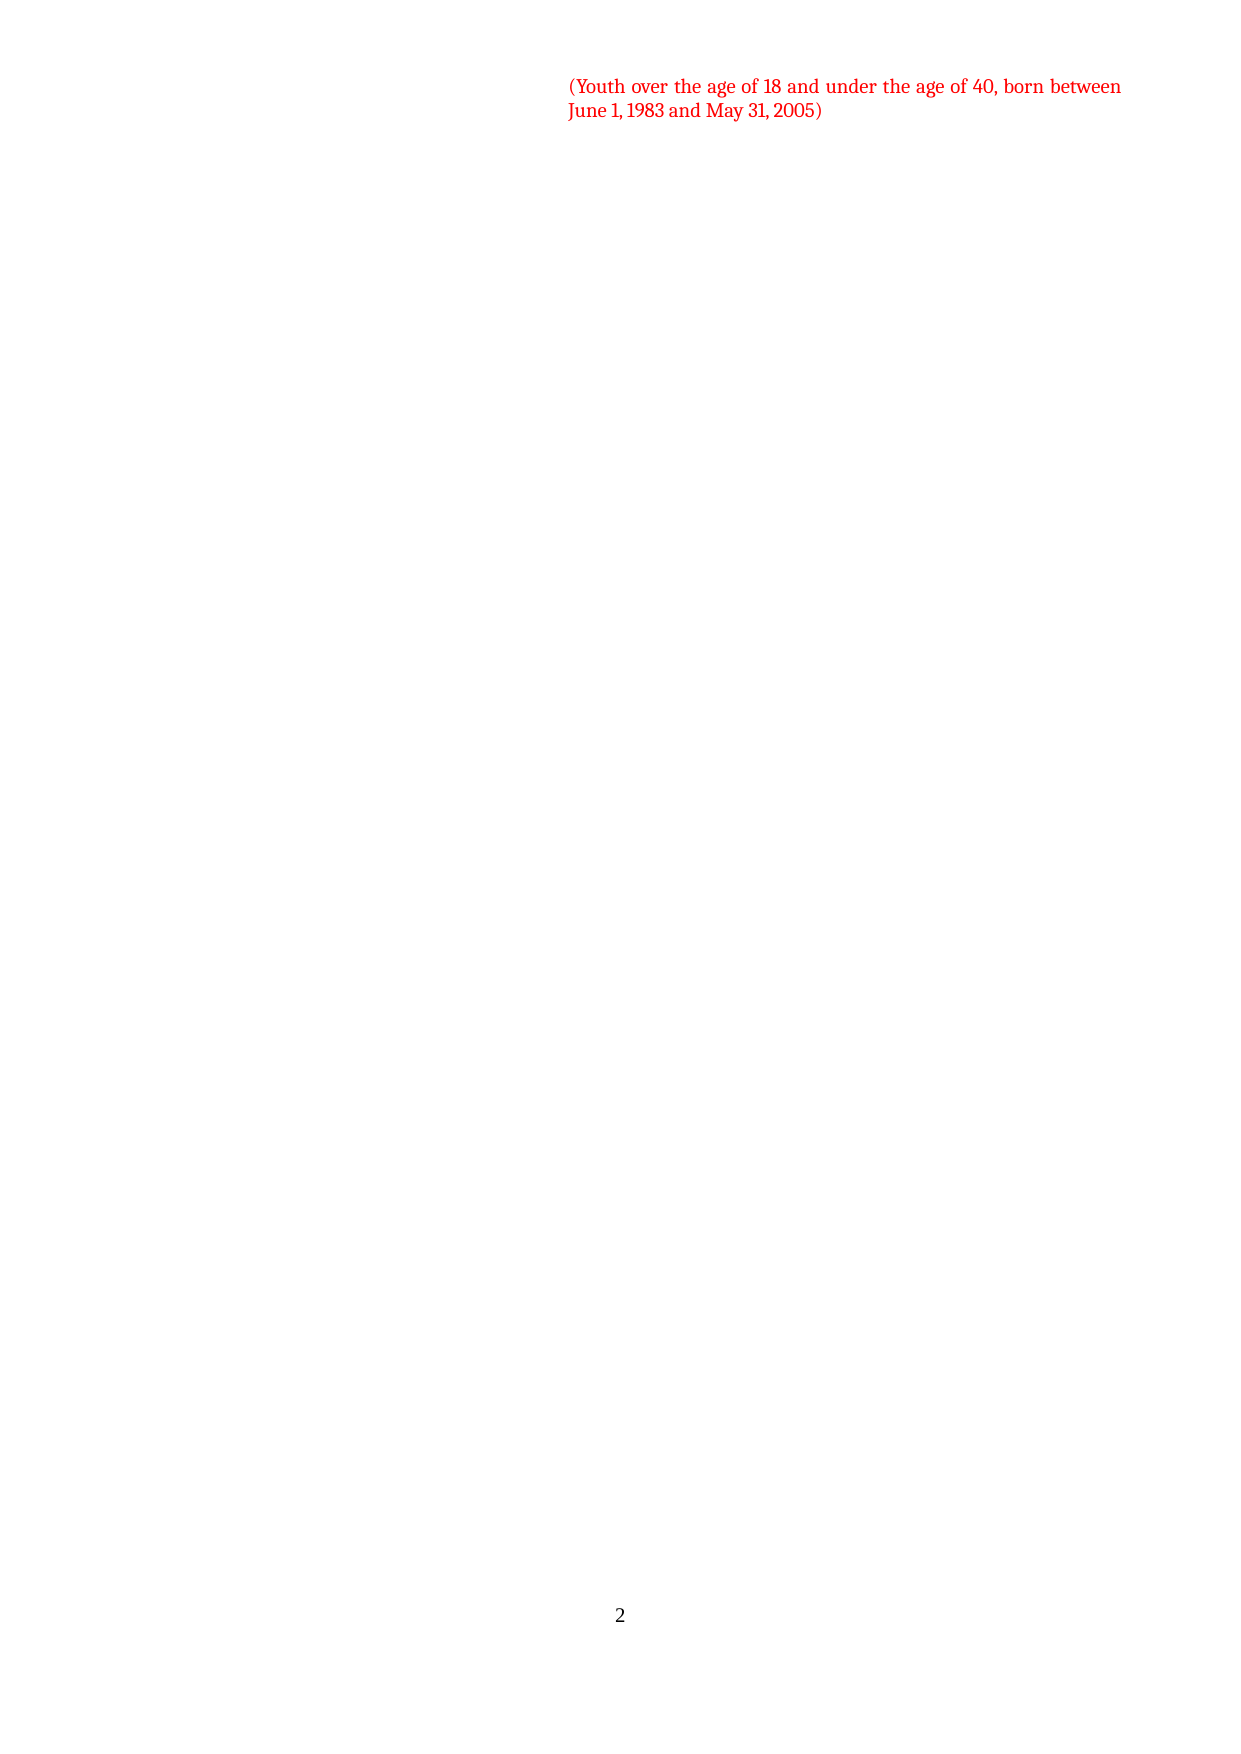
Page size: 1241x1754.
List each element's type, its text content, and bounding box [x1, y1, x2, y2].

text (Youth over the age of 18 and under the age of 40, born between June 1, 1983 and May 31, 2005) [568, 75, 1122, 123]
